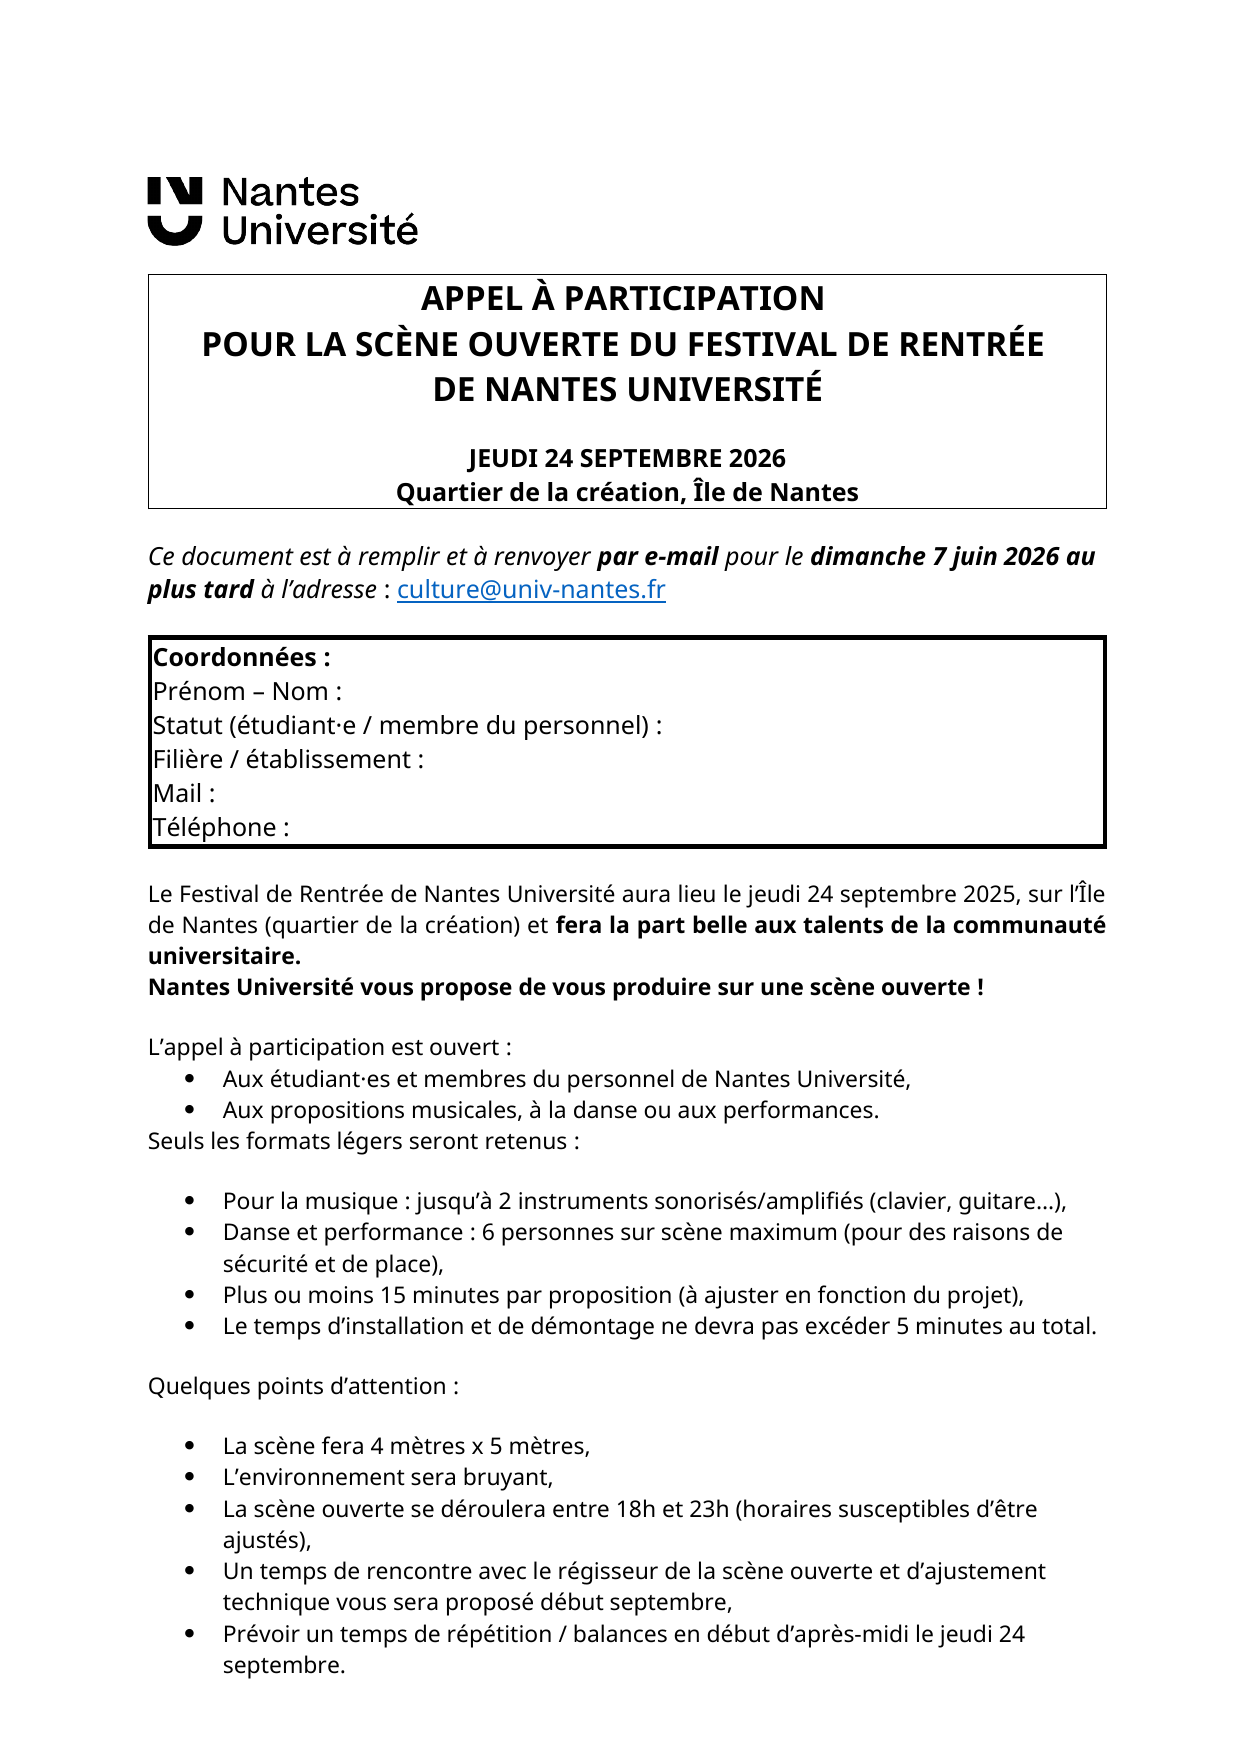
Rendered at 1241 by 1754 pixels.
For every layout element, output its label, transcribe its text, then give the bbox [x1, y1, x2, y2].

text Mail : [152, 771, 1103, 805]
list La scène fera 4 mètres x 5 mètres, [185, 1430, 1107, 1461]
text Statut (étudiant·e / membre du personnel) : [152, 703, 1103, 737]
text JEUDI 24 SEPTEMBRE 2026 [149, 439, 1106, 473]
picture [147, 177, 418, 246]
list La scène ouverte se déroulera entre 18h et 23h (horaires susceptibles d’être ajustés), [185, 1492, 1107, 1555]
text POUR LA SCÈNE OUVERTE DU FESTIVAL DE RENTRÉE [149, 319, 1106, 365]
text Seuls les formats légers seront retenus : [148, 1125, 1107, 1156]
text Quartier de la création, Île de Nantes [149, 473, 1106, 508]
text APPEL À PARTICIPATION [149, 275, 1106, 319]
list Pour la musique : jusqu’à 2 instruments sonorisés/amplifiés (clavier, guitare…), [185, 1185, 1107, 1216]
text Téléphone : [152, 805, 1103, 844]
text Quelques points d’attention : [148, 1370, 1107, 1401]
list Plus ou moins 15 minutes par proposition (à ajuster en fonction du projet), [185, 1279, 1107, 1310]
text Nantes Université vous propose de vous produire sur une scène ouverte ! [148, 971, 1107, 1002]
text Prénom – Nom : [152, 669, 1103, 703]
list Un temps de rencontre avec le régisseur de la scène ouverte et d’ajustement technique vous sera proposé début septembre, [185, 1555, 1107, 1617]
list Aux propositions musicales, à la danse ou aux performances. [185, 1094, 1107, 1125]
list Danse et performance : 6 personnes sur scène maximum (pour des raisons de sécurité et de place), [185, 1216, 1107, 1279]
list L’environnement sera bruyant, [185, 1461, 1107, 1492]
text DE NANTES UNIVERSITÉ [149, 365, 1106, 439]
text Ce document est à remplir et à renvoyer par e-mail pour le dimanche 7 juin 2026 au plus tard à l’adresse : culture@univ-nantes.fr [148, 538, 1107, 606]
text L’appel à participation est ouvert : [148, 1031, 1107, 1062]
list Le temps d’installation et de démontage ne devra pas excéder 5 minutes au total. [185, 1310, 1107, 1341]
text Filière / établissement : [152, 737, 1103, 771]
text Coordonnées : [152, 640, 1103, 669]
text Le Festival de Rentrée de Nantes Université aura lieu le jeudi 24 septembre 2025, sur l’Île de Nantes (quartier de la création) et fera la part belle aux talents de la communauté universitaire. [148, 877, 1107, 971]
list Prévoir un temps de répétition / balances en début d’après-midi le jeudi 24 septembre. [185, 1617, 1107, 1680]
list Aux étudiant·es et membres du personnel de Nantes Université, [185, 1062, 1107, 1094]
